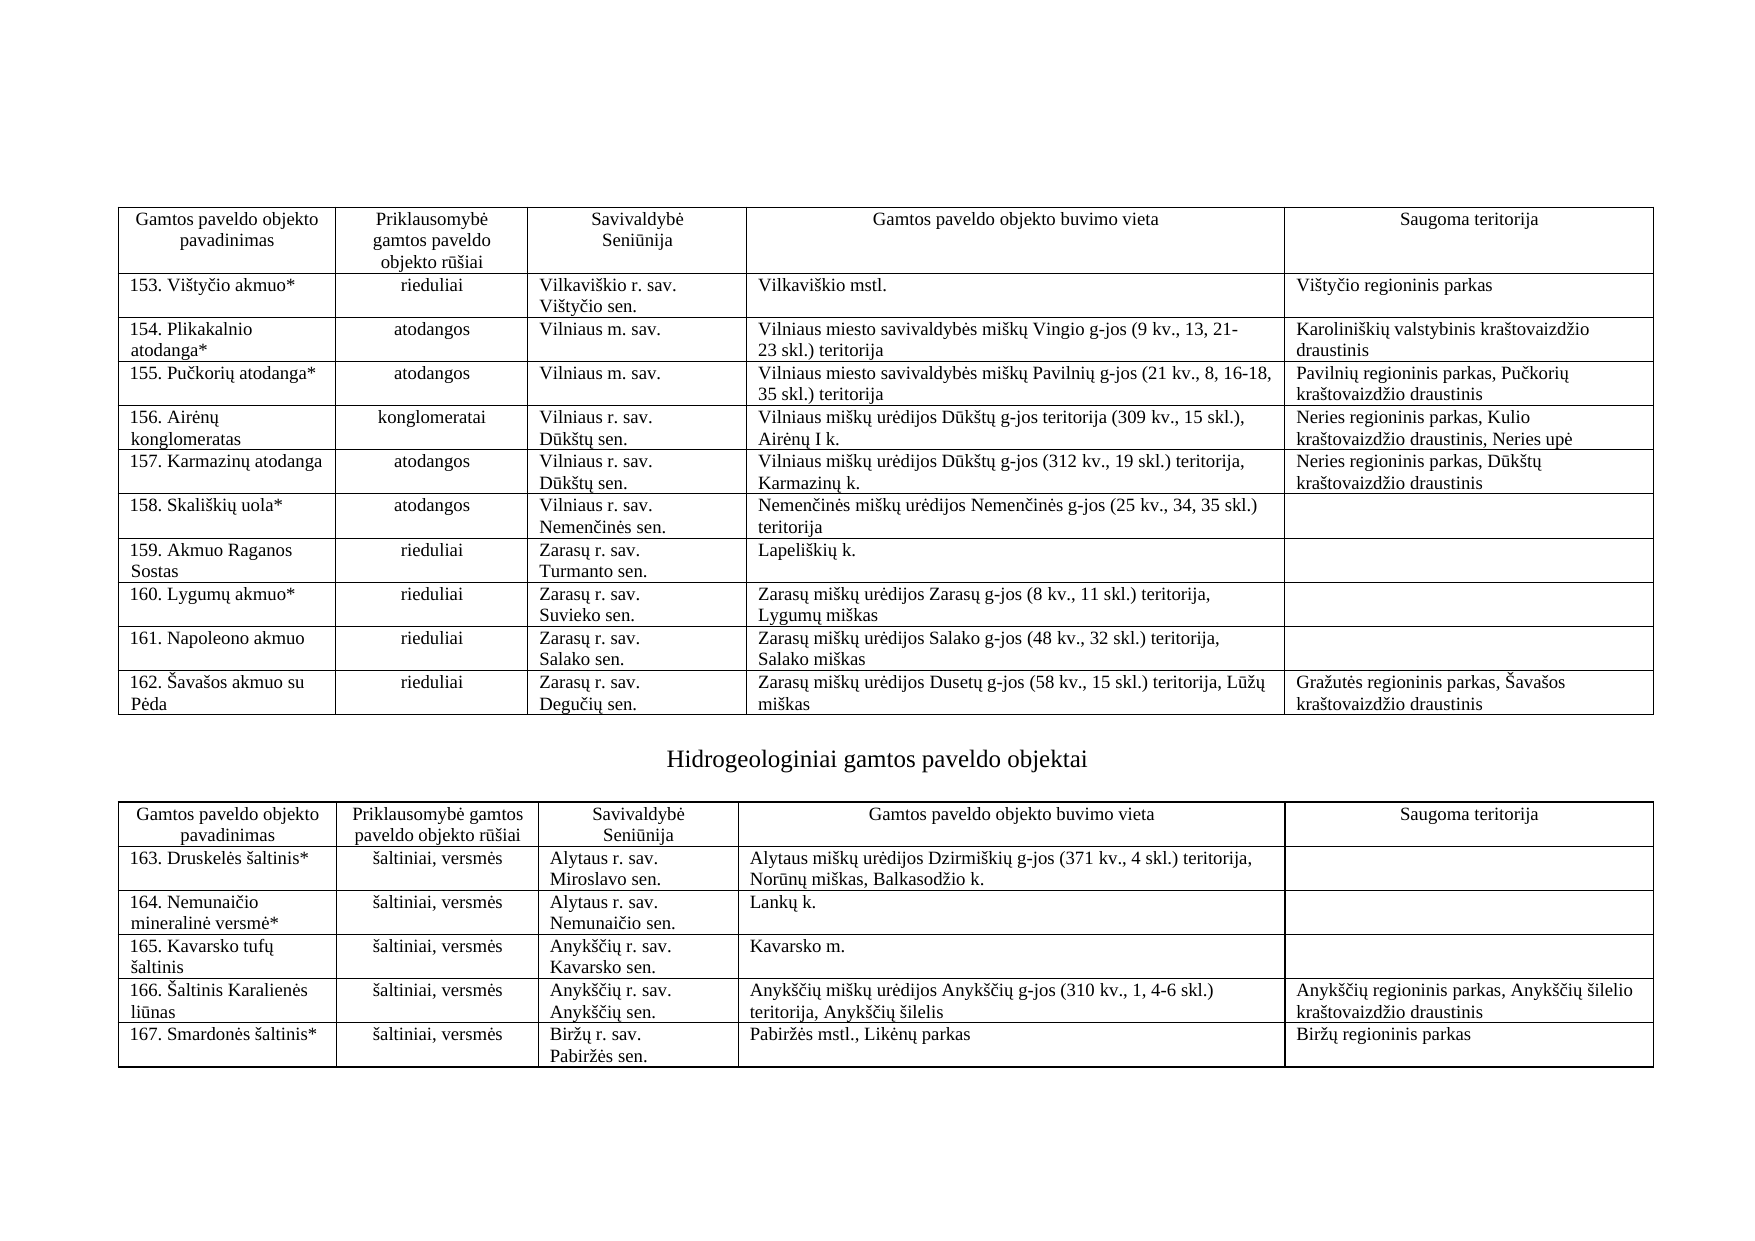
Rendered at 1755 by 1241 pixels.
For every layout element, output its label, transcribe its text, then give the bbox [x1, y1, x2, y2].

table_cell Vilniaus r. sav. Dūkštų sen. [528, 450, 746, 493]
table_cell Anykščių regioninis parkas, Anykščių šilelio kraštovaizdžio draustinis [1286, 979, 1653, 1022]
table_cell šaltiniai, versmės [337, 891, 538, 934]
table_cell atodangos [336, 450, 527, 493]
table_cell [1285, 539, 1653, 582]
table_cell rieduliai [336, 539, 527, 582]
text Hidrogeologiniai gamtos paveldo objektai [118, 744, 1636, 773]
table_cell Pabiržės mstl., Likėnų parkas [739, 1023, 1284, 1066]
table_cell 157. Karmazinų atodanga [119, 450, 335, 493]
table_cell 153. Vištyčio akmuo* [119, 274, 335, 317]
table_cell 154. Plikakalnio atodanga* [119, 318, 335, 361]
table_cell Vilniaus miškų urėdijos Dūkštų g-jos teritorija (309 kv., 15 skl.), Airėnų I k. [747, 406, 1284, 449]
table_cell Neries regioninis parkas, Kulio kraštovaizdžio draustinis, Neries upė [1285, 406, 1653, 449]
table_cell Vilniaus m. sav. [528, 362, 746, 405]
table_header Priklausomybė gamtos paveldo objekto rūšiai [336, 208, 527, 272]
table_cell Gražutės regioninis parkas, Šavašos kraštovaizdžio draustinis [1285, 671, 1653, 714]
table_cell Alytaus r. sav. Nemunaičio sen. [539, 891, 738, 934]
table_cell rieduliai [336, 583, 527, 626]
table_cell Alytaus r. sav. Miroslavo sen. [539, 847, 738, 890]
table_cell Lankų k. [739, 891, 1284, 934]
table_header Priklausomybė gamtos paveldo objekto rūšiai [337, 803, 538, 846]
table_cell Zarasų miškų urėdijos Zarasų g-jos (8 kv., 11 skl.) teritorija, Lygumų miškas [747, 583, 1284, 626]
table_cell Neries regioninis parkas, Dūkštų kraštovaizdžio draustinis [1285, 450, 1653, 493]
table_header Gamtos paveldo objekto buvimo vieta [747, 208, 1284, 272]
table_cell 158. Skališkių uola* [119, 494, 335, 537]
table_cell Alytaus miškų urėdijos Dzirmiškių g-jos (371 kv., 4 skl.) teritorija, Norūnų miškas, Balkasodžio k. [739, 847, 1284, 890]
table_cell 167. Smardonės šaltinis* [119, 1023, 336, 1066]
table_cell atodangos [336, 362, 527, 405]
table_cell Anykščių r. sav. Anykščių sen. [539, 979, 738, 1022]
table_cell Zarasų miškų urėdijos Dusetų g-jos (58 kv., 15 skl.) teritorija, Lūžų miškas [747, 671, 1284, 714]
table_cell rieduliai [336, 671, 527, 714]
table_cell šaltiniai, versmės [337, 1023, 538, 1066]
table_cell Vištyčio regioninis parkas [1285, 274, 1653, 317]
table_cell [1285, 494, 1653, 537]
table_cell Nemenčinės miškų urėdijos Nemenčinės g-jos (25 kv., 34, 35 skl.) teritorija [747, 494, 1284, 537]
table_cell 159. Akmuo Raganos Sostas [119, 539, 335, 582]
table_cell Karoliniškių valstybinis kraštovaizdžio draustinis [1285, 318, 1653, 361]
table_cell 155. Pučkorių atodanga* [119, 362, 335, 405]
table_cell Kavarsko m. [739, 935, 1284, 978]
table_cell Vilkaviškio r. sav. Vištyčio sen. [528, 274, 746, 317]
table_cell 164. Nemunaičio mineralinė versmė* [119, 891, 336, 934]
table_cell Zarasų miškų urėdijos Salako g-jos (48 kv., 32 skl.) teritorija, Salako miškas [747, 627, 1284, 670]
table_cell atodangos [336, 318, 527, 361]
table_cell Anykščių r. sav. Kavarsko sen. [539, 935, 738, 978]
table_cell 163. Druskelės šaltinis* [119, 847, 336, 890]
table_cell Zarasų r. sav. Salako sen. [528, 627, 746, 670]
table_cell [1286, 935, 1653, 978]
table_cell Biržų regioninis parkas [1286, 1023, 1653, 1066]
table_cell Pavilnių regioninis parkas, Pučkorių kraštovaizdžio draustinis [1285, 362, 1653, 405]
table_header Saugoma teritorija [1286, 803, 1653, 846]
table_cell rieduliai [336, 627, 527, 670]
table_header Savivaldybė Seniūnija [539, 803, 738, 846]
table_cell 160. Lygumų akmuo* [119, 583, 335, 626]
table_header Gamtos paveldo objekto pavadinimas [119, 803, 336, 846]
table_cell atodangos [336, 494, 527, 537]
table_cell Vilniaus r. sav. Dūkštų sen. [528, 406, 746, 449]
table_header Gamtos paveldo objekto buvimo vieta [739, 803, 1284, 846]
table_cell Vilkaviškio mstl. [747, 274, 1284, 317]
table_cell Vilniaus miesto savivaldybės miškų Pavilnių g-jos (21 kv., 8, 16-18, 35 skl.) teritorija [747, 362, 1284, 405]
table_cell Vilniaus miesto savivaldybės miškų Vingio g-jos (9 kv., 13, 21-23 skl.) teritorija [747, 318, 1284, 361]
table_cell [1286, 847, 1653, 890]
table_cell 156. Airėnų konglomeratas [119, 406, 335, 449]
table_cell Vilniaus miškų urėdijos Dūkštų g-jos (312 kv., 19 skl.) teritorija, Karmazinų k. [747, 450, 1284, 493]
table_cell Vilniaus r. sav. Nemenčinės sen. [528, 494, 746, 537]
table_cell rieduliai [336, 274, 527, 317]
table_cell Zarasų r. sav. Turmanto sen. [528, 539, 746, 582]
table_cell Zarasų r. sav. Suvieko sen. [528, 583, 746, 626]
table_cell Zarasų r. sav. Degučių sen. [528, 671, 746, 714]
table_cell Lapeliškių k. [747, 539, 1284, 582]
table_cell šaltiniai, versmės [337, 979, 538, 1022]
table_header Gamtos paveldo objekto pavadinimas [119, 208, 335, 272]
table_cell Biržų r. sav. Pabiržės sen. [539, 1023, 738, 1066]
table_cell 161. Napoleono akmuo [119, 627, 335, 670]
table_cell 162. Šavašos akmuo su Pėda [119, 671, 335, 714]
table_cell [1285, 627, 1653, 670]
table_cell konglomeratai [336, 406, 527, 449]
table_cell Anykščių miškų urėdijos Anykščių g-jos (310 kv., 1, 4-6 skl.) teritorija, Anykščių šilelis [739, 979, 1284, 1022]
table_cell 165. Kavarsko tufų šaltinis [119, 935, 336, 978]
table_header Savivaldybė Seniūnija [528, 208, 746, 272]
table_cell [1285, 583, 1653, 626]
table_cell Vilniaus m. sav. [528, 318, 746, 361]
table_header Saugoma teritorija [1285, 208, 1653, 272]
table_cell šaltiniai, versmės [337, 847, 538, 890]
table_cell šaltiniai, versmės [337, 935, 538, 978]
table_cell [1286, 891, 1653, 934]
table_cell 166. Šaltinis Karalienės liūnas [119, 979, 336, 1022]
